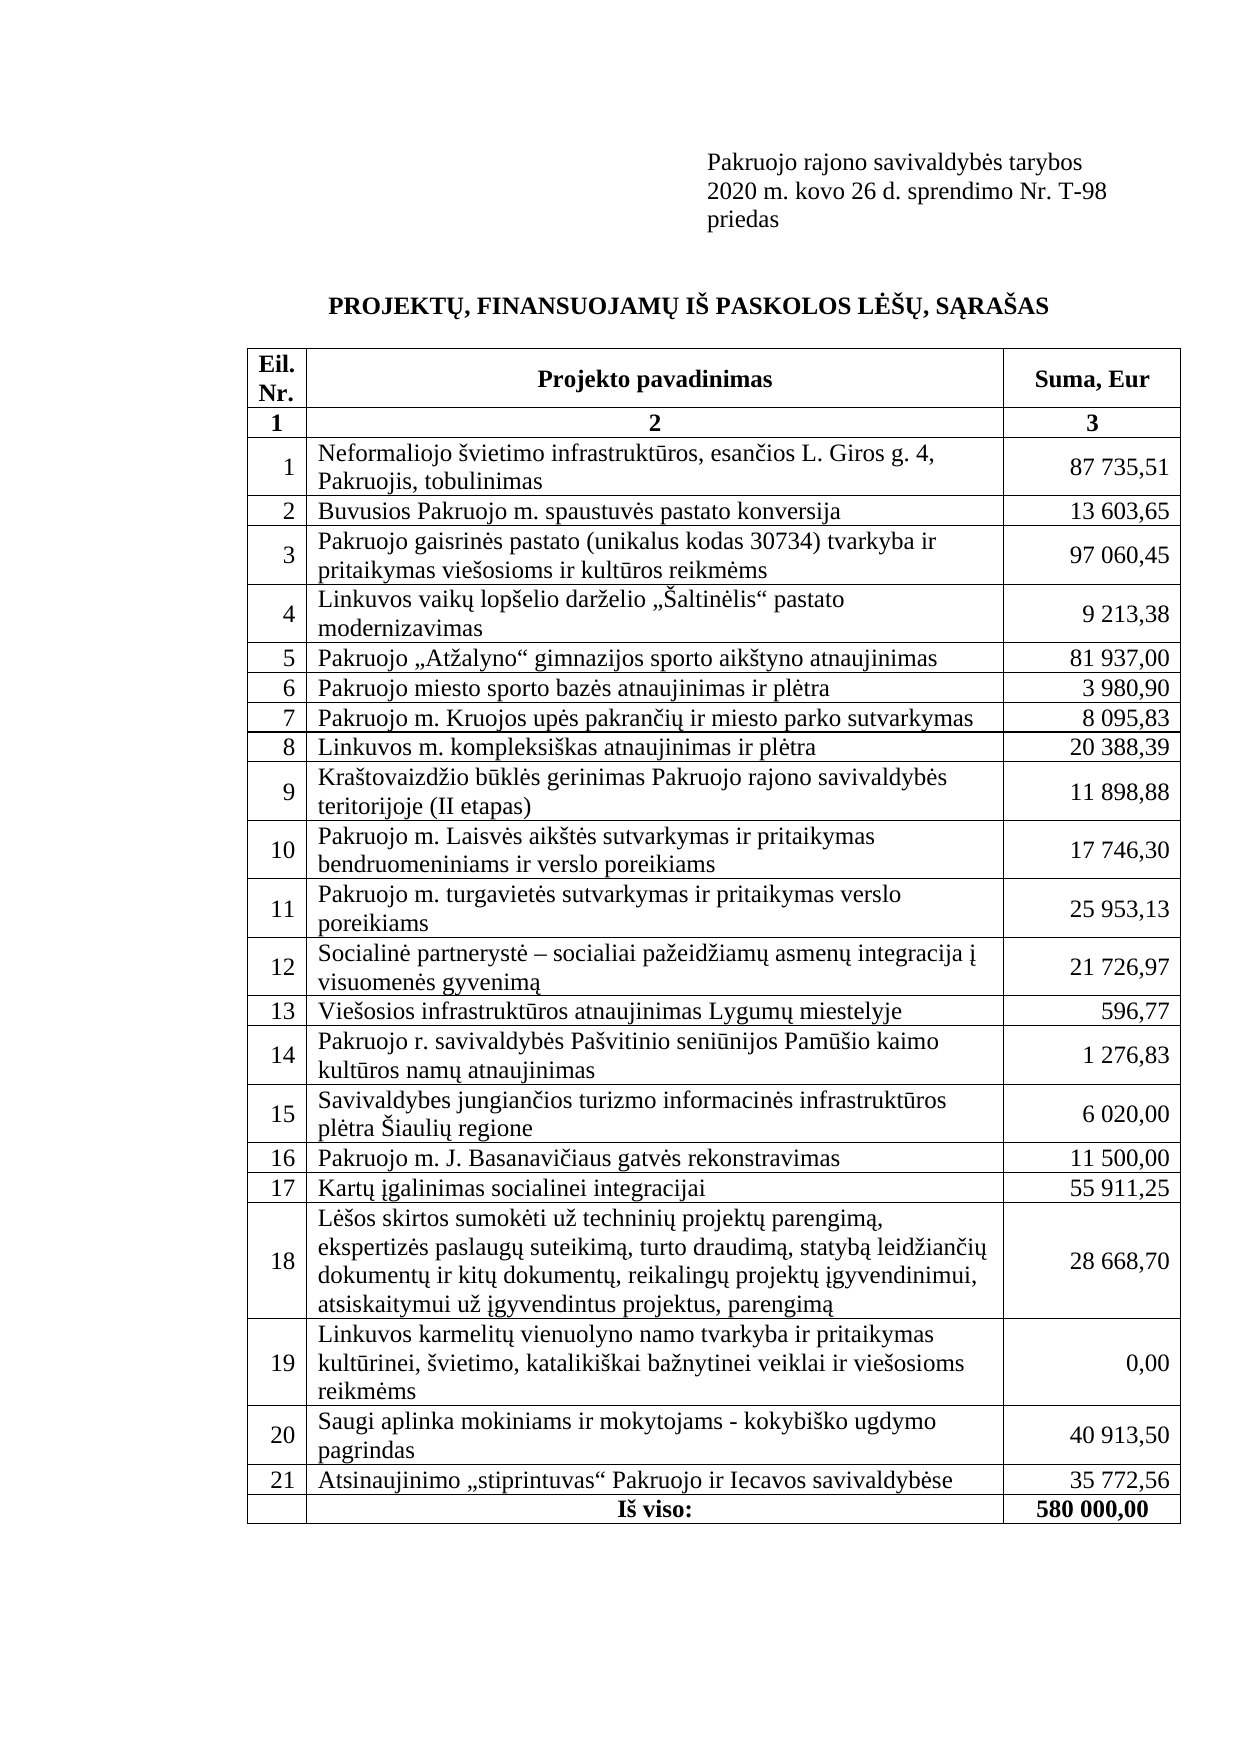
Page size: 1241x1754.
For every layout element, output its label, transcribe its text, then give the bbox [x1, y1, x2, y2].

table_cell 13 603,65 [1004, 496, 1180, 525]
table_cell 10 [248, 821, 306, 878]
table_cell Viešosios infrastruktūros atnaujinimas Lygumų miestelyje [307, 996, 1003, 1025]
table_cell 87 735,51 [1004, 438, 1180, 495]
table_cell 17 [248, 1173, 306, 1202]
table_cell 20 [248, 1406, 306, 1464]
table_cell Saugi aplinka mokiniams ir mokytojams - kokybiško ugdymo pagrindas [307, 1406, 1003, 1464]
table_cell 2 [307, 408, 1003, 437]
table_cell 2 [248, 496, 306, 525]
table_cell [248, 1495, 306, 1523]
table_cell 3 [1004, 408, 1180, 437]
table_cell 15 [248, 1085, 306, 1142]
table_cell 14 [248, 1026, 306, 1084]
table_cell 55 911,25 [1004, 1173, 1180, 1202]
table_header [378, 1553, 546, 1582]
table_cell 18 [248, 1203, 306, 1318]
table_cell Lėšos skirtos sumokėti už techninių projektų parengimą, ekspertizės paslaugų suteikimą, turto draudimą, statybą leidžiančių dokumentų ir kitų dokumentų, reikalingų projektų įgyvendinimui, atsiskaitymui už įgyvendintus projektus, parengimą [307, 1203, 1003, 1318]
table_cell 28 668,70 [1004, 1203, 1180, 1318]
table_cell 3 980,90 [1004, 673, 1180, 702]
table_cell 9 213,38 [1004, 585, 1180, 642]
table_header Eil. Nr. [248, 349, 306, 407]
table_cell 17 746,30 [1004, 821, 1180, 878]
table_cell 25 953,13 [1004, 879, 1180, 937]
table_cell 21 [248, 1465, 306, 1493]
table_cell 596,77 [1004, 996, 1180, 1025]
table_cell Pakruojo m. J. Basanavičiaus gatvės rekonstravimas [307, 1143, 1003, 1172]
table_cell Pakruojo gaisrinės pastato (unikalus kodas 30734) tvarkyba ir pritaikymas viešosioms ir kultūros reikmėms [307, 526, 1003, 583]
table_cell Linkuvos vaikų lopšelio darželio „Šaltinėlis“ pastato modernizavimas [307, 585, 1003, 642]
table_cell [971, 1582, 1187, 1611]
table_header Projekto pavadinimas [307, 349, 1003, 407]
table_cell [404, 1582, 564, 1611]
table_cell Kraštovaizdžio būklės gerinimas Pakruojo rajono savivaldybės teritorijoje (II etapas) [307, 762, 1003, 820]
table_cell Pakruojo „Atžalyno“ gimnazijos sporto aikštyno atnaujinimas [307, 643, 1003, 672]
table_cell Pakruojo m. Kruojos upės pakrančių ir miesto parko sutvarkymas [307, 703, 1003, 731]
table_cell Pakruojo r. savivaldybės Pašvitinio seniūnijos Pamūšio kaimo kultūros namų atnaujinimas [307, 1026, 1003, 1084]
text PROJEKTŲ, FINANSUOJAMŲ IŠ PASKOLOS LĖŠŲ, SĄRAŠAS [177, 291, 1181, 319]
table_cell Pakruojo miesto sporto bazės atnaujinimas ir plėtra [307, 673, 1003, 702]
table_cell Iš viso: [307, 1495, 1003, 1523]
table_cell 8 095,83 [1004, 703, 1180, 731]
table_cell Buvusios Pakruojo m. spaustuvės pastato konversija [307, 496, 1003, 525]
table_cell Pakruojo m. turgavietės sutvarkymas ir pritaikymas verslo poreikiams [307, 879, 1003, 937]
table_cell Kartų įgalinimas socialinei integracijai [307, 1173, 1003, 1202]
table_cell 97 060,45 [1004, 526, 1180, 583]
table_header [971, 1553, 1187, 1582]
table_cell 12 [248, 938, 306, 995]
text 2020 m. kovo 26 d. sprendimo Nr. T-98 [177, 176, 1181, 204]
table_cell 5 [248, 643, 306, 672]
table_cell 11 898,88 [1004, 762, 1180, 820]
table_cell 11 500,00 [1004, 1143, 1180, 1172]
table_cell [564, 1582, 775, 1611]
table_header Suma, Eur [1004, 349, 1180, 407]
table_cell Neformaliojo švietimo infrastruktūros, esančios L. Giros g. 4, Pakruojis, tobulinimas [307, 438, 1003, 495]
table_cell 7 [248, 703, 306, 731]
table_cell 35 772,56 [1004, 1465, 1180, 1493]
table_cell [775, 1582, 971, 1611]
table_cell 580 000,00 [1004, 1495, 1180, 1523]
table_cell 20 388,39 [1004, 733, 1180, 761]
table_cell 8 [248, 733, 306, 761]
table_cell Linkuvos m. kompleksiškas atnaujinimas ir plėtra [307, 733, 1003, 761]
table_cell 1 [248, 408, 306, 437]
table_header [546, 1553, 733, 1582]
table_cell 3 [248, 526, 306, 583]
table_cell 1 276,83 [1004, 1026, 1180, 1084]
text priedas [177, 204, 1181, 233]
table_cell 1 [248, 438, 306, 495]
table_cell Atsinaujinimo „stiprintuvas“ Pakruojo ir Iecavos savivaldybėse [307, 1465, 1003, 1493]
table_cell 81 937,00 [1004, 643, 1180, 672]
text Pakruojo rajono savivaldybės tarybos [177, 147, 1181, 176]
table_cell 16 [248, 1143, 306, 1172]
table_cell Socialinė partnerystė – socialiai pažeidžiamų asmenų integracija į visuomenės gyvenimą [307, 938, 1003, 995]
table_cell 6 [248, 673, 306, 702]
table_cell Pakruojo m. Laisvės aikštės sutvarkymas ir pritaikymas bendruomeniniams ir verslo poreikiams [307, 821, 1003, 878]
table_cell Linkuvos karmelitų vienuolyno namo tvarkyba ir pritaikymas kultūrinei, švietimo, katalikiškai bažnytinei veiklai ir viešosioms reikmėms [307, 1319, 1003, 1405]
table_cell [177, 1582, 403, 1611]
table_cell 40 913,50 [1004, 1406, 1180, 1464]
table_cell 9 [248, 762, 306, 820]
table_cell 19 [248, 1319, 306, 1405]
table_cell 0,00 [1004, 1319, 1180, 1405]
table_header [177, 1553, 378, 1582]
table_cell 13 [248, 996, 306, 1025]
table_cell 21 726,97 [1004, 938, 1180, 995]
table_header [733, 1553, 971, 1582]
table_cell Savivaldybes jungiančios turizmo informacinės infrastruktūros plėtra Šiaulių regione [307, 1085, 1003, 1142]
table_cell 6 020,00 [1004, 1085, 1180, 1142]
table_cell 11 [248, 879, 306, 937]
table_cell 4 [248, 585, 306, 642]
